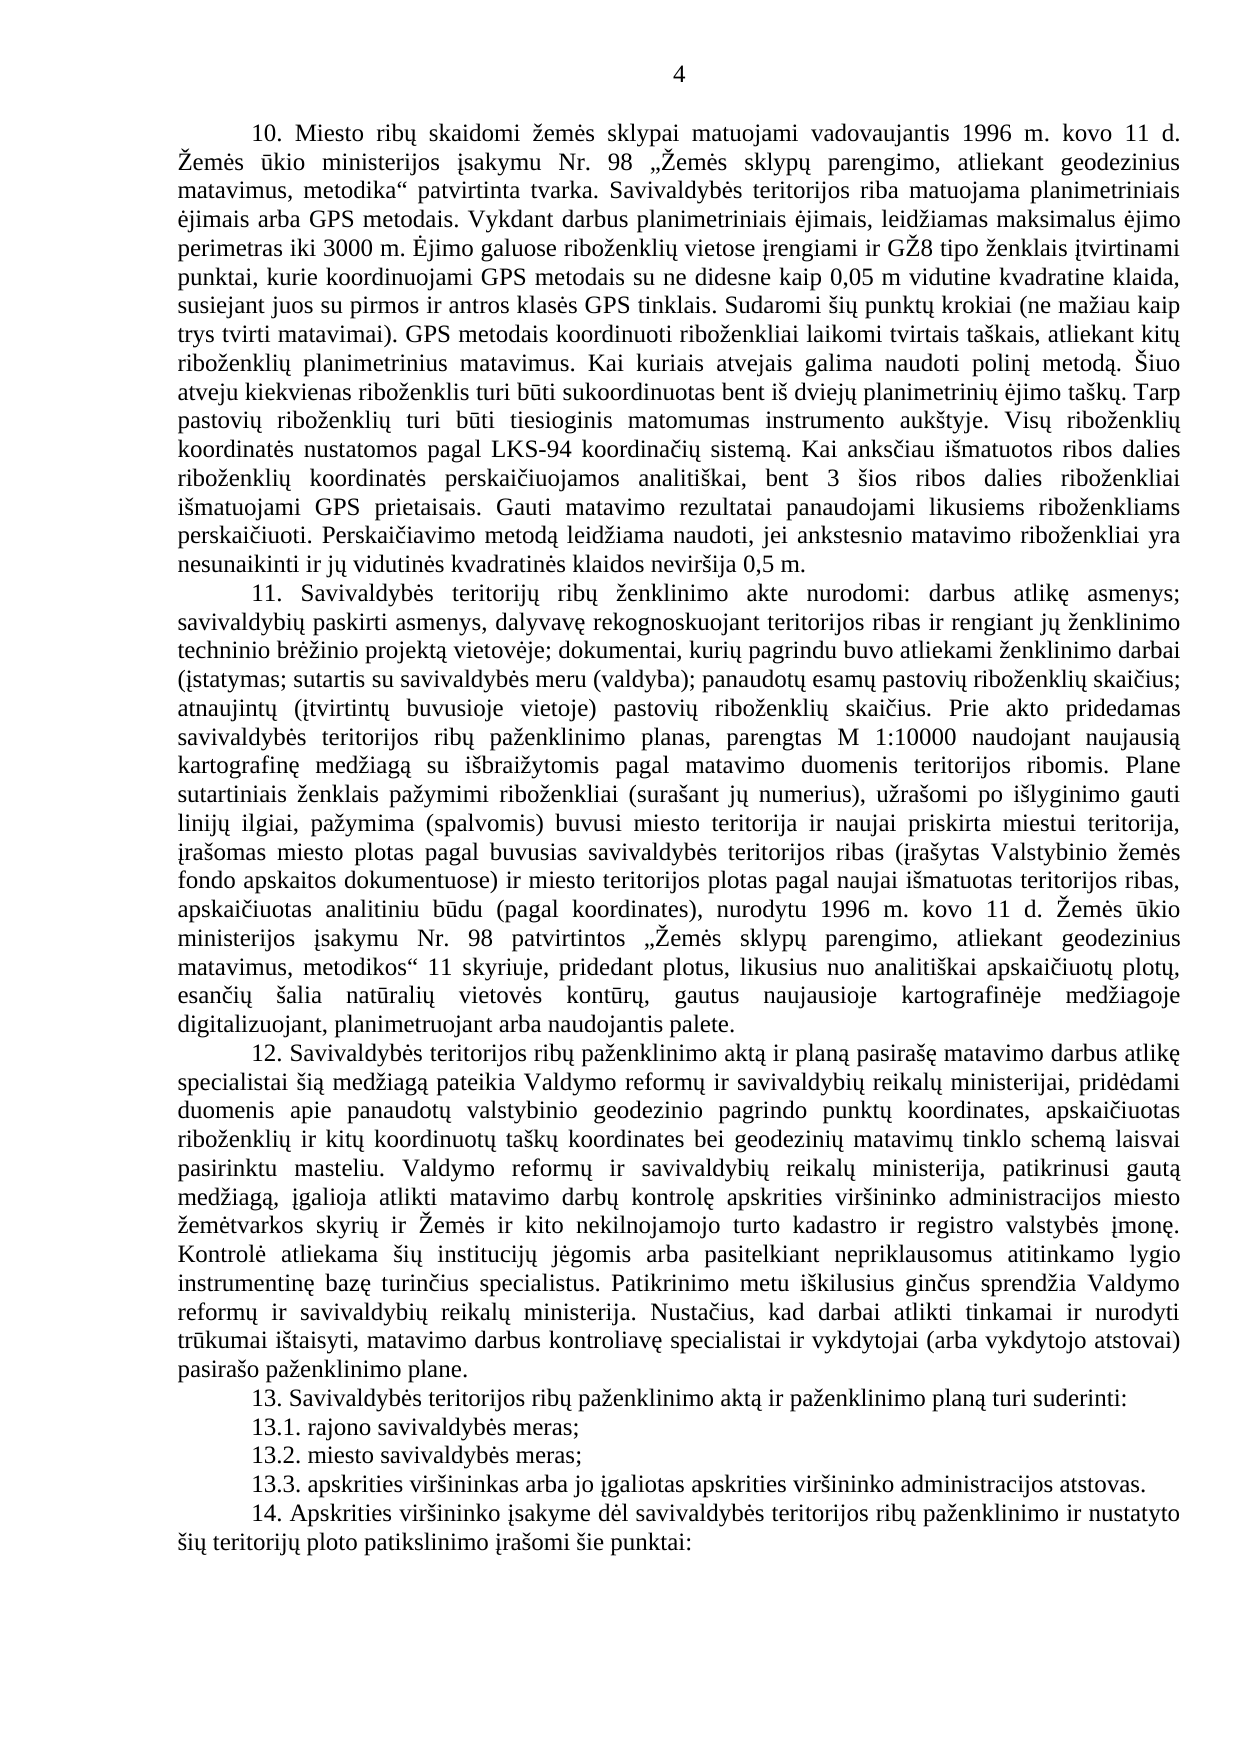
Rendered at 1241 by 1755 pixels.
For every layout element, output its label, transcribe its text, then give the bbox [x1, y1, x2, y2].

text 13. Savivaldybės teritorijos ribų paženklinimo aktą ir paženklinimo planą turi suderinti: [177, 1383, 1181, 1412]
text 10. Miesto ribų skaidomi žemės sklypai matuojami vadovaujantis 1996 m. kovo 11 d. Žemės ūkio ministerijos įsakymu Nr. 98 „Žemės sklypų parengimo, atliekant geodezinius matavimus, metodika“ patvirtinta tvarka. Savivaldybės teritorijos riba matuojama planimetriniais ėjimais arba GPS metodais. Vykdant darbus planimetriniais ėjimais, leidžiamas maksimalus ėjimo perimetras iki 3000 m. Ėjimo galuose riboženklių vietose įrengiami ir GŽ8 tipo ženklais įtvirtinami punktai, kurie koordinuojami GPS metodais su ne didesne kaip 0,05 m vidutine kvadratine klaida, susiejant juos su pirmos ir antros klasės GPS tinklais. Sudaromi šių punktų krokiai (ne mažiau kaip trys tvirti matavimai). GPS metodais koordinuoti riboženkliai laikomi tvirtais taškais, atliekant kitų riboženklių planimetrinius matavimus. Kai kuriais atvejais galima naudoti polinį metodą. Šiuo atveju kiekvienas riboženklis turi būti sukoordinuotas bent iš dviejų planimetrinių ėjimo taškų. Tarp pastovių riboženklių turi būti tiesioginis matomumas instrumento aukštyje. Visų riboženklių koordinatės nustatomos pagal LKS-94 koordinačių sistemą. Kai anksčiau išmatuotos ribos dalies riboženklių koordinatės perskaičiuojamos analitiškai, bent 3 šios ribos dalies riboženkliai išmatuojami GPS prietaisais. Gauti matavimo rezultatai panaudojami likusiems riboženkliams perskaičiuoti. Perskaičiavimo metodą leidžiama naudoti, jei ankstesnio matavimo riboženkliai yra nesunaikinti ir jų vidutinės kvadratinės klaidos neviršija 0,5 m. [177, 118, 1181, 578]
text 12. Savivaldybės teritorijos ribų paženklinimo aktą ir planą pasirašę matavimo darbus atlikę specialistai šią medžiagą pateikia Valdymo reformų ir savivaldybių reikalų ministerijai, pridėdami duomenis apie panaudotų valstybinio geodezinio pagrindo punktų koordinates, apskaičiuotas riboženklių ir kitų koordinuotų taškų koordinates bei geodezinių matavimų tinklo schemą laisvai pasirinktu masteliu. Valdymo reformų ir savivaldybių reikalų ministerija, patikrinusi gautą medžiagą, įgalioja atlikti matavimo darbų kontrolę apskrities viršininko administracijos miesto žemėtvarkos skyrių ir Žemės ir kito nekilnojamojo turto kadastro ir registro valstybės įmonę. Kontrolė atliekama šių institucijų jėgomis arba pasitelkiant nepriklausomus atitinkamo lygio instrumentinę bazę turinčius specialistus. Patikrinimo metu iškilusius ginčus sprendžia Valdymo reformų ir savivaldybių reikalų ministerija. Nustačius, kad darbai atlikti tinkamai ir nurodyti trūkumai ištaisyti, matavimo darbus kontroliavę specialistai ir vykdytojai (arba vykdytojo atstovai) pasirašo paženklinimo plane. [177, 1038, 1181, 1383]
text 11. Savivaldybės teritorijų ribų ženklinimo akte nurodomi: darbus atlikę asmenys; savivaldybių paskirti asmenys, dalyvavę rekognoskuojant teritorijos ribas ir rengiant jų ženklinimo techninio brėžinio projektą vietovėje; dokumentai, kurių pagrindu buvo atliekami ženklinimo darbai (įstatymas; sutartis su savivaldybės meru (valdyba); panaudotų esamų pastovių riboženklių skaičius; atnaujintų (įtvirtintų buvusioje vietoje) pastovių riboženklių skaičius. Prie akto pridedamas savivaldybės teritorijos ribų paženklinimo planas, parengtas M 1:10000 naudojant naujausią kartografinę medžiagą su išbraižytomis pagal matavimo duomenis teritorijos ribomis. Plane sutartiniais ženklais pažymimi riboženkliai (surašant jų numerius), užrašomi po išlyginimo gauti linijų ilgiai, pažymima (spalvomis) buvusi miesto teritorija ir naujai priskirta miestui teritorija, įrašomas miesto plotas pagal buvusias savivaldybės teritorijos ribas (įrašytas Valstybinio žemės fondo apskaitos dokumentuose) ir miesto teritorijos plotas pagal naujai išmatuotas teritorijos ribas, apskaičiuotas analitiniu būdu (pagal koordinates), nurodytu 1996 m. kovo 11 d. Žemės ūkio ministerijos įsakymu Nr. 98 patvirtintos „Žemės sklypų parengimo, atliekant geodezinius matavimus, metodikos“ 11 skyriuje, pridedant plotus, likusius nuo analitiškai apskaičiuotų plotų, esančių šalia natūralių vietovės kontūrų, gautus naujausioje kartografinėje medžiagoje digitalizuojant, planimetruojant arba naudojantis palete. [177, 578, 1181, 1038]
text 13.2. miesto savivaldybės meras; [177, 1441, 1181, 1469]
text 13.3. apskrities viršininkas arba jo įgaliotas apskrities viršininko administracijos atstovas. [177, 1469, 1181, 1498]
text 14. Apskrities viršininko įsakyme dėl savivaldybės teritorijos ribų paženklinimo ir nustatyto šių teritorijų ploto patikslinimo įrašomi šie punktai: [177, 1498, 1181, 1556]
text 13.1. rajono savivaldybės meras; [177, 1412, 1181, 1441]
